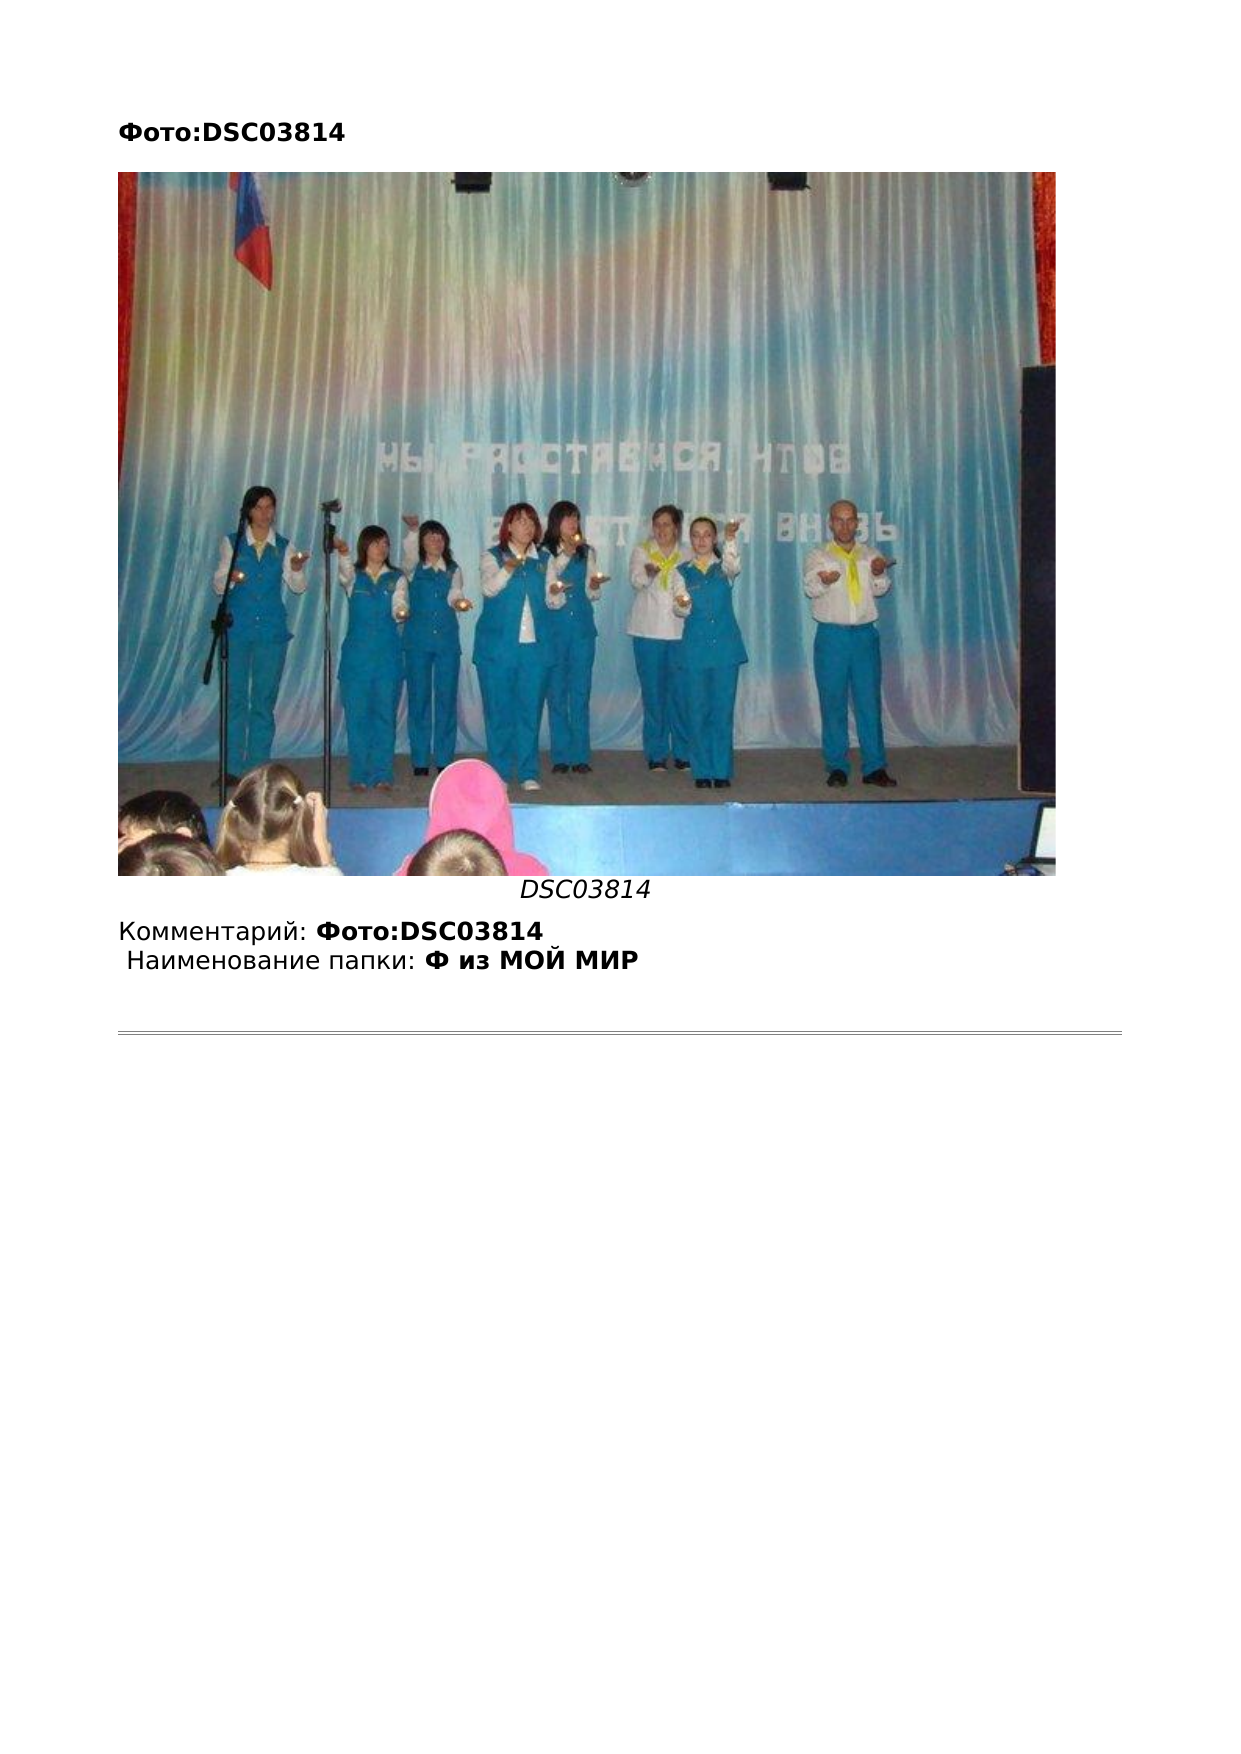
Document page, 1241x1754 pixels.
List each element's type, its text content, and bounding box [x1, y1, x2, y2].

picture [118, 172, 1056, 876]
subtitle Фото:DSC03814 [118, 118, 1122, 147]
text Комментарий: Фото:DSC03814 Наименование папки: Ф из МОЙ МИР [118, 917, 1122, 1004]
text DSC03814 [118, 876, 1056, 904]
